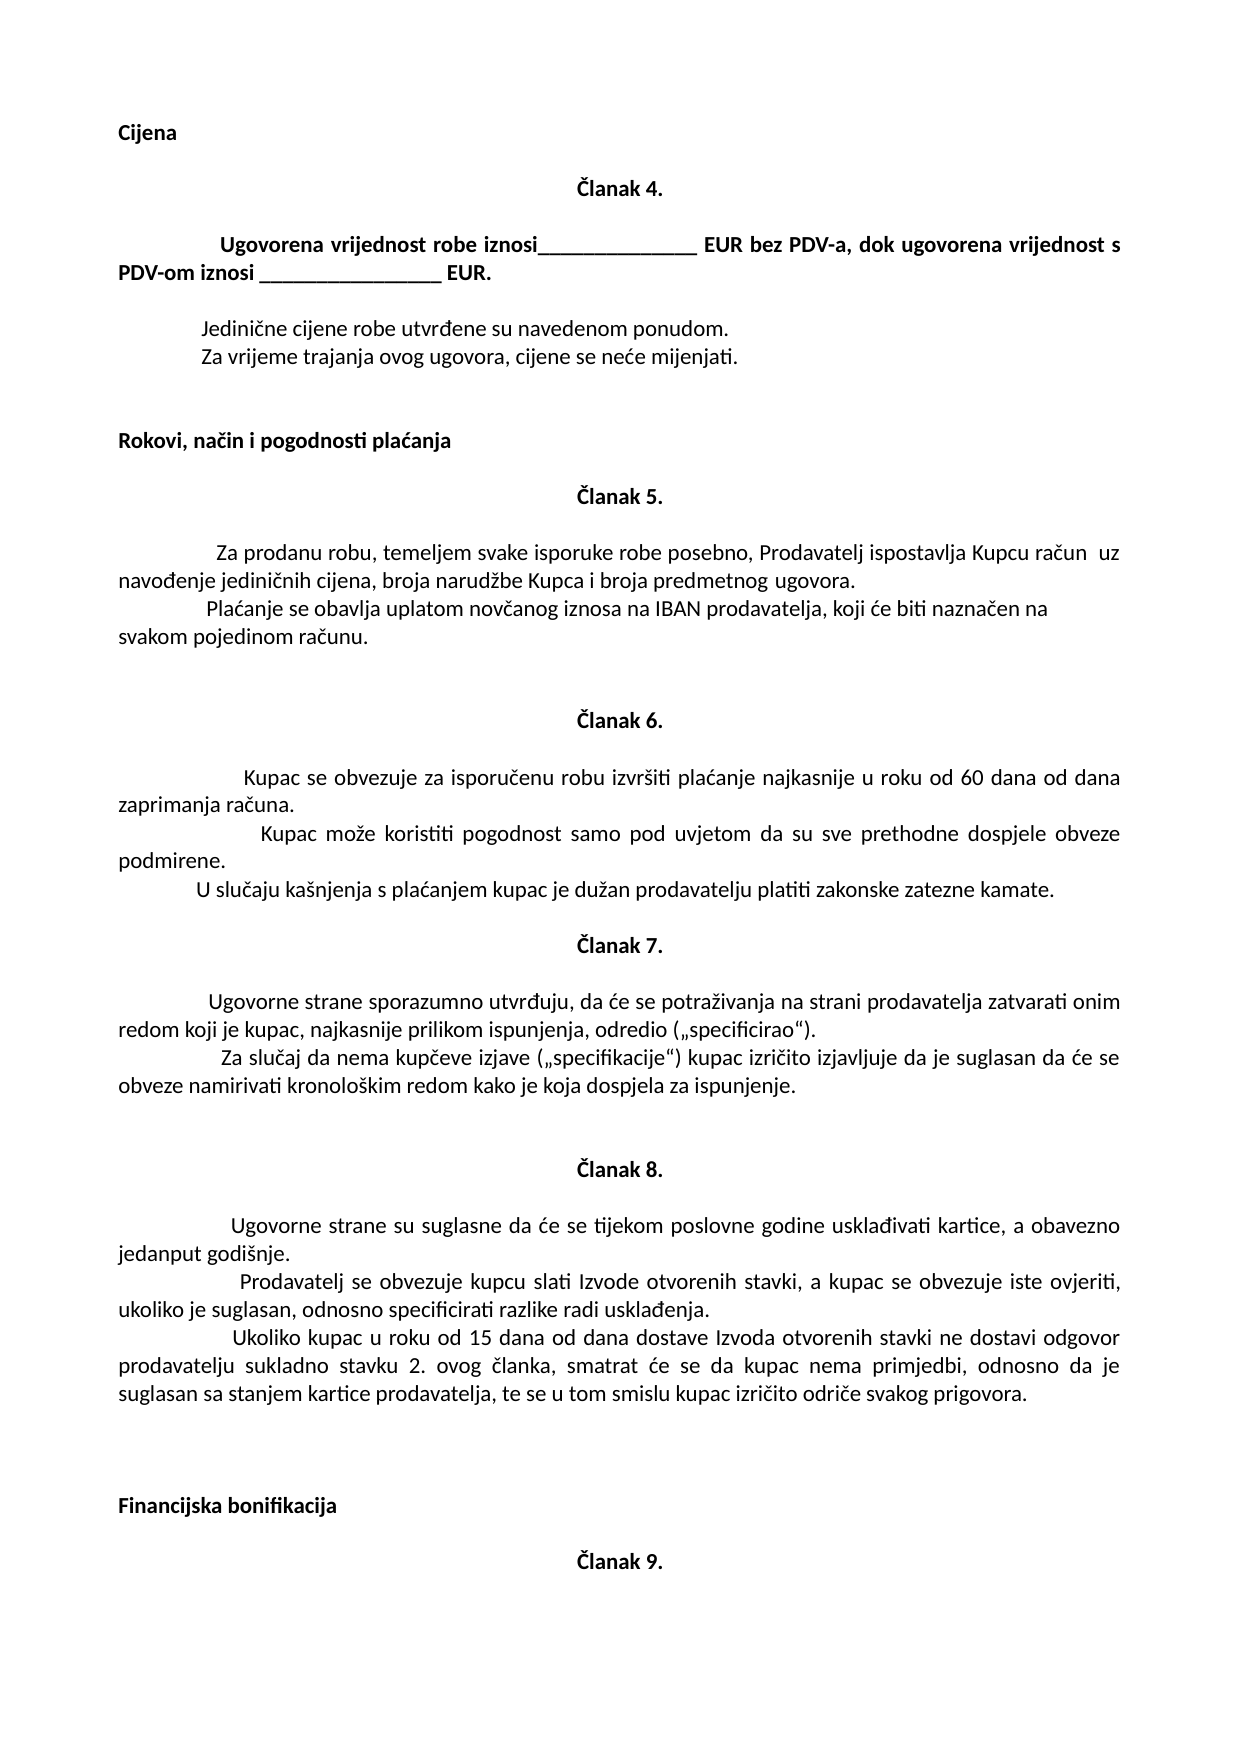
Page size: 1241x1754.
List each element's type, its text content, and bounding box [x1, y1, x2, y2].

text Rokovi, način i pogodnosti plaćanja [118, 426, 1122, 454]
text Ukoliko kupac u roku od 15 dana od dana dostave Izvoda otvorenih stavki ne dostavi odgovor prodavatelju sukladno stavku 2. ovog članka, smatrat će se da kupac nema primjedbi, odnosno da je suglasan sa stanjem kartice prodavatelja, te se u tom smislu kupac izričito odriče svakog prigovora. [118, 1323, 1122, 1407]
text Za slučaj da nema kupčeve izjave („specifikacije“) kupac izričito izjavljuje da je suglasan da će se obveze namirivati kronološkim redom kako je koja dospjela za ispunjenje. [118, 1043, 1122, 1099]
text Jedinične cijene robe utvrđene su navedenom ponudom. [118, 314, 1122, 342]
text Članak 4. [118, 174, 1122, 202]
text Financijska bonifikacija [118, 1491, 1122, 1519]
text Članak 6. [118, 707, 1122, 734]
text U slučaju kašnjenja s plaćanjem kupac je dužan prodavatelju platiti zakonske zatezne kamate. [118, 875, 1122, 903]
text Ugovorne strane su suglasne da će se tijekom poslovne godine usklađivati kartice, a obavezno jedanput godišnje. [118, 1211, 1122, 1267]
text Plaćanje se obavlja uplatom novčanog iznosa na IBAN prodavatelja, koji će biti naznačen na svakom pojedinom računu. [118, 594, 1122, 651]
text Cijena [118, 118, 1122, 146]
text Članak 8. [118, 1155, 1122, 1183]
text Prodavatelj se obvezuje kupcu slati Izvode otvorenih stavki, a kupac se obvezuje iste ovjeriti, ukoliko je suglasan, odnosno specificirati razlike radi usklađenja. [118, 1267, 1122, 1323]
text Članak 7. [118, 931, 1122, 959]
text Ugovorne strane sporazumno utvrđuju, da će se potraživanja na strani prodavatelja zatvarati onim redom koji je kupac, najkasnije prilikom ispunjenja, odredio („specificirao“). [118, 987, 1122, 1043]
text Članak 5. [118, 482, 1122, 510]
text Ugovorena vrijednost robe iznosi______________ EUR bez PDV-a, dok ugovorena vrijednost s PDV-om iznosi ________________ EUR. [118, 230, 1122, 286]
text Kupac može koristiti pogodnost samo pod uvjetom da su sve prethodne dospjele obveze podmirene. [118, 819, 1122, 875]
text Za prodanu robu, temeljem svake isporuke robe posebno, Prodavatelj ispostavlja Kupcu račun uz navođenje jediničnih cijena, broja narudžbe Kupca i broja predmetnog ugovora. [118, 538, 1122, 594]
text Za vrijeme trajanja ovog ugovora, cijene se neće mijenjati. [118, 342, 1122, 370]
text Kupac se obvezuje za isporučenu robu izvršiti plaćanje najkasnije u roku od 60 dana od dana zaprimanja računa. [118, 763, 1122, 819]
text Članak 9. [118, 1547, 1122, 1575]
